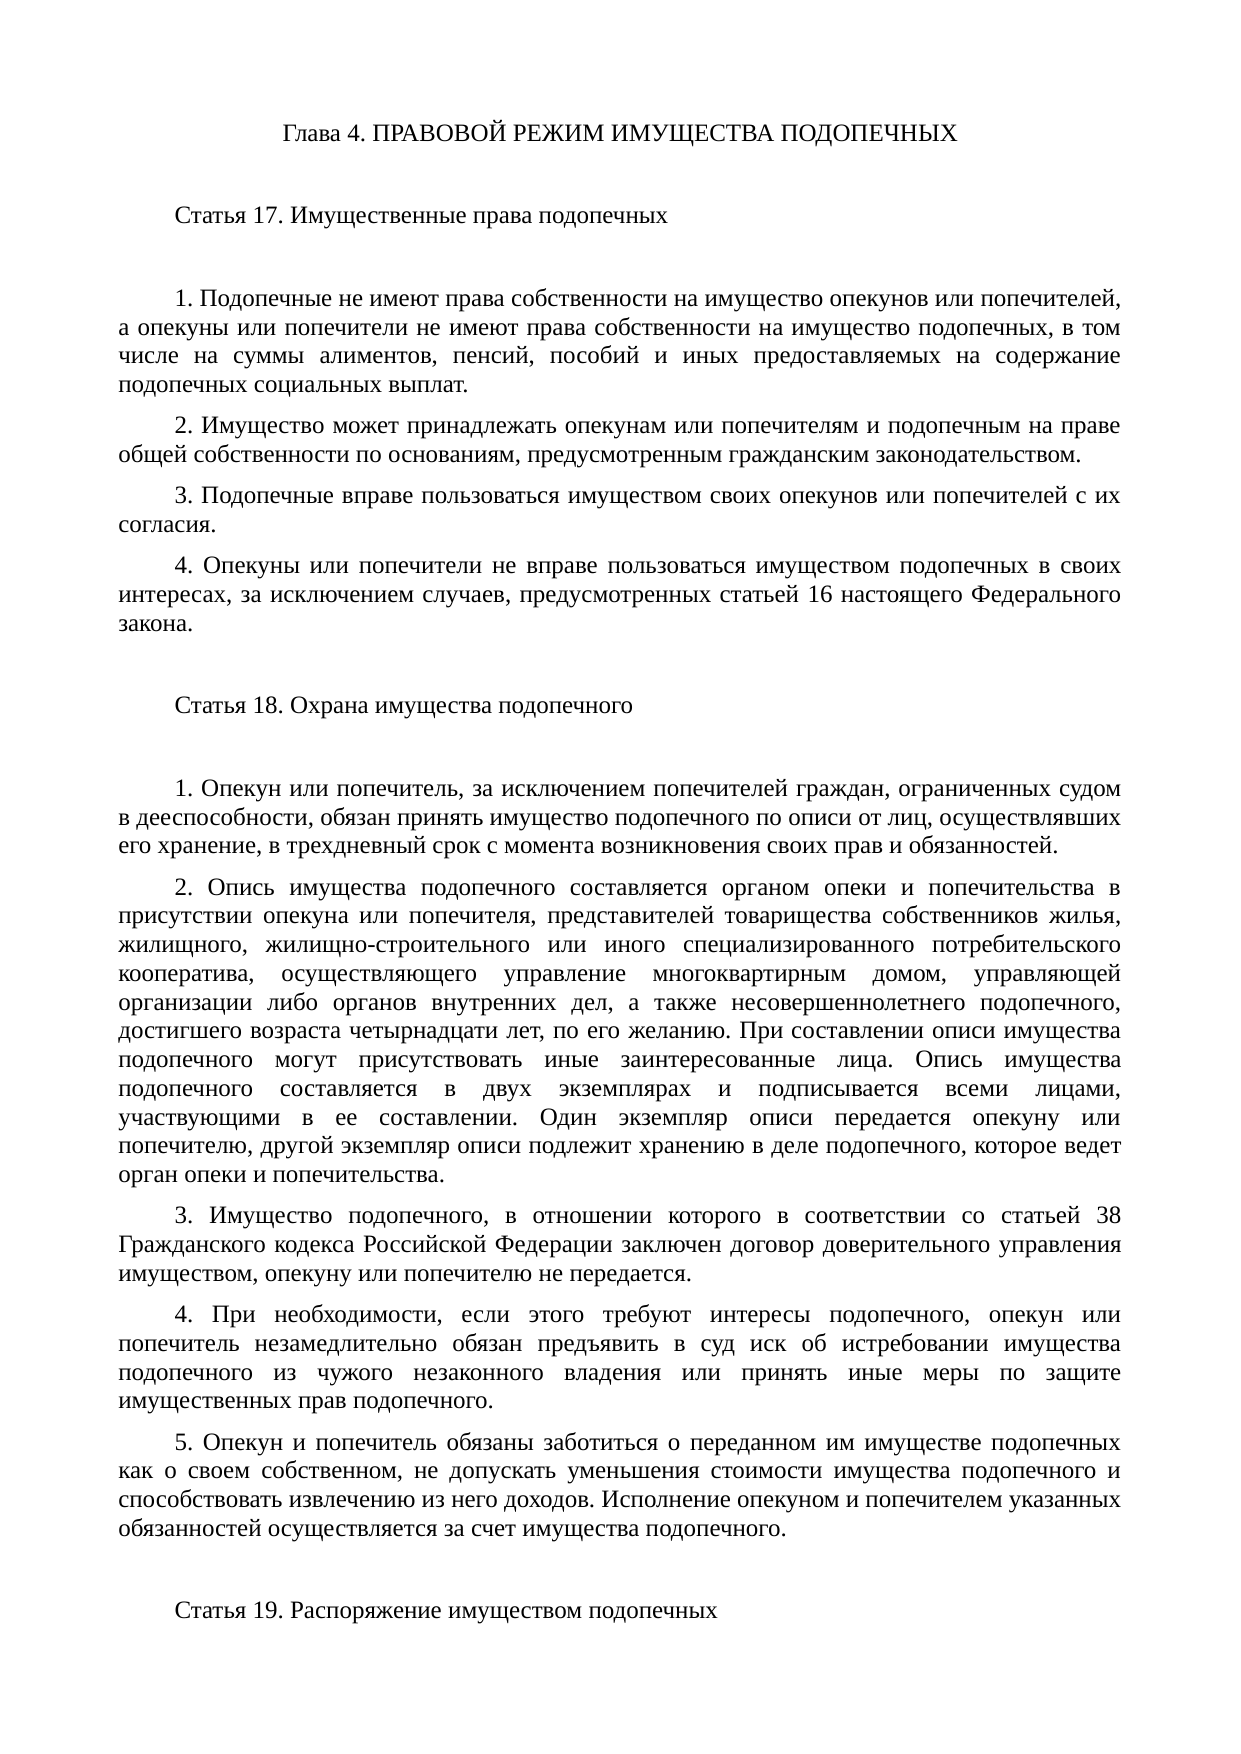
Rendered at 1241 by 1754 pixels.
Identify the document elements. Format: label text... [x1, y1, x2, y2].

text Статья 17. Имущественные права подопечных [118, 201, 1122, 229]
text 2. Имущество может принадлежать опекунам или попечителям и подопечным на праве общей собственности по основаниям, предусмотренным гражданским законодательством. [118, 411, 1122, 468]
text 3. Подопечные вправе пользоваться имуществом своих опекунов или попечителей с их согласия. [118, 481, 1122, 538]
text 1. Подопечные не имеют права собственности на имущество опекунов или попечителей, а опекуны или попечители не имеют права собственности на имущество подопечных, в том числе на суммы алиментов, пенсий, пособий и иных предоставляемых на содержание подопечных социальных выплат. [118, 283, 1122, 398]
text 2. Опись имущества подопечного составляется органом опеки и попечительства в присутствии опекуна или попечителя, представителей товарищества собственников жилья, жилищного, жилищно-строительного или иного специализированного потребительского кооператива, осуществляющего управление многоквартирным домом, управляющей организации либо органов внутренних дел, а также несовершеннолетнего подопечного, достигшего возраста четырнадцати лет, по его желанию. При составлении описи имущества подопечного могут присутствовать иные заинтересованные лица. Опись имущества подопечного составляется в двух экземплярах и подписывается всеми лицами, участвующими в ее составлении. Один экземпляр описи передается опекуну или попечителю, другой экземпляр описи подлежит хранению в деле подопечного, которое ведет орган опеки и попечительства. [118, 872, 1122, 1188]
text Статья 19. Распоряжение имуществом подопечных [118, 1596, 1122, 1624]
text 5. Опекун и попечитель обязаны заботиться о переданном им имуществе подопечных как о своем собственном, не допускать уменьшения стоимости имущества подопечного и способствовать извлечению из него доходов. Исполнение опекуном и попечителем указанных обязанностей осуществляется за счет имущества подопечного. [118, 1427, 1122, 1542]
text 4. Опекуны или попечители не вправе пользоваться имуществом подопечных в своих интересах, за исключением случаев, предусмотренных статьей 16 настоящего Федерального закона. [118, 551, 1122, 637]
text Статья 18. Охрана имущества подопечного [118, 691, 1122, 719]
text Глава 4. ПРАВОВОЙ РЕЖИМ ИМУЩЕСТВА ПОДОПЕЧНЫХ [118, 118, 1122, 147]
text 3. Имущество подопечного, в отношении которого в соответствии со статьей 38 Гражданского кодекса Российской Федерации заключен договор доверительного управления имуществом, опекуну или попечителю не передается. [118, 1201, 1122, 1287]
text 1. Опекун или попечитель, за исключением попечителей граждан, ограниченных судом в дееспособности, обязан принять имущество подопечного по описи от лиц, осуществлявших его хранение, в трехдневный срок с момента возникновения своих прав и обязанностей. [118, 773, 1122, 859]
text 4. При необходимости, если этого требуют интересы подопечного, опекун или попечитель незамедлительно обязан предъявить в суд иск об истребовании имущества подопечного из чужого незаконного владения или принять иные меры по защите имущественных прав подопечного. [118, 1299, 1122, 1414]
